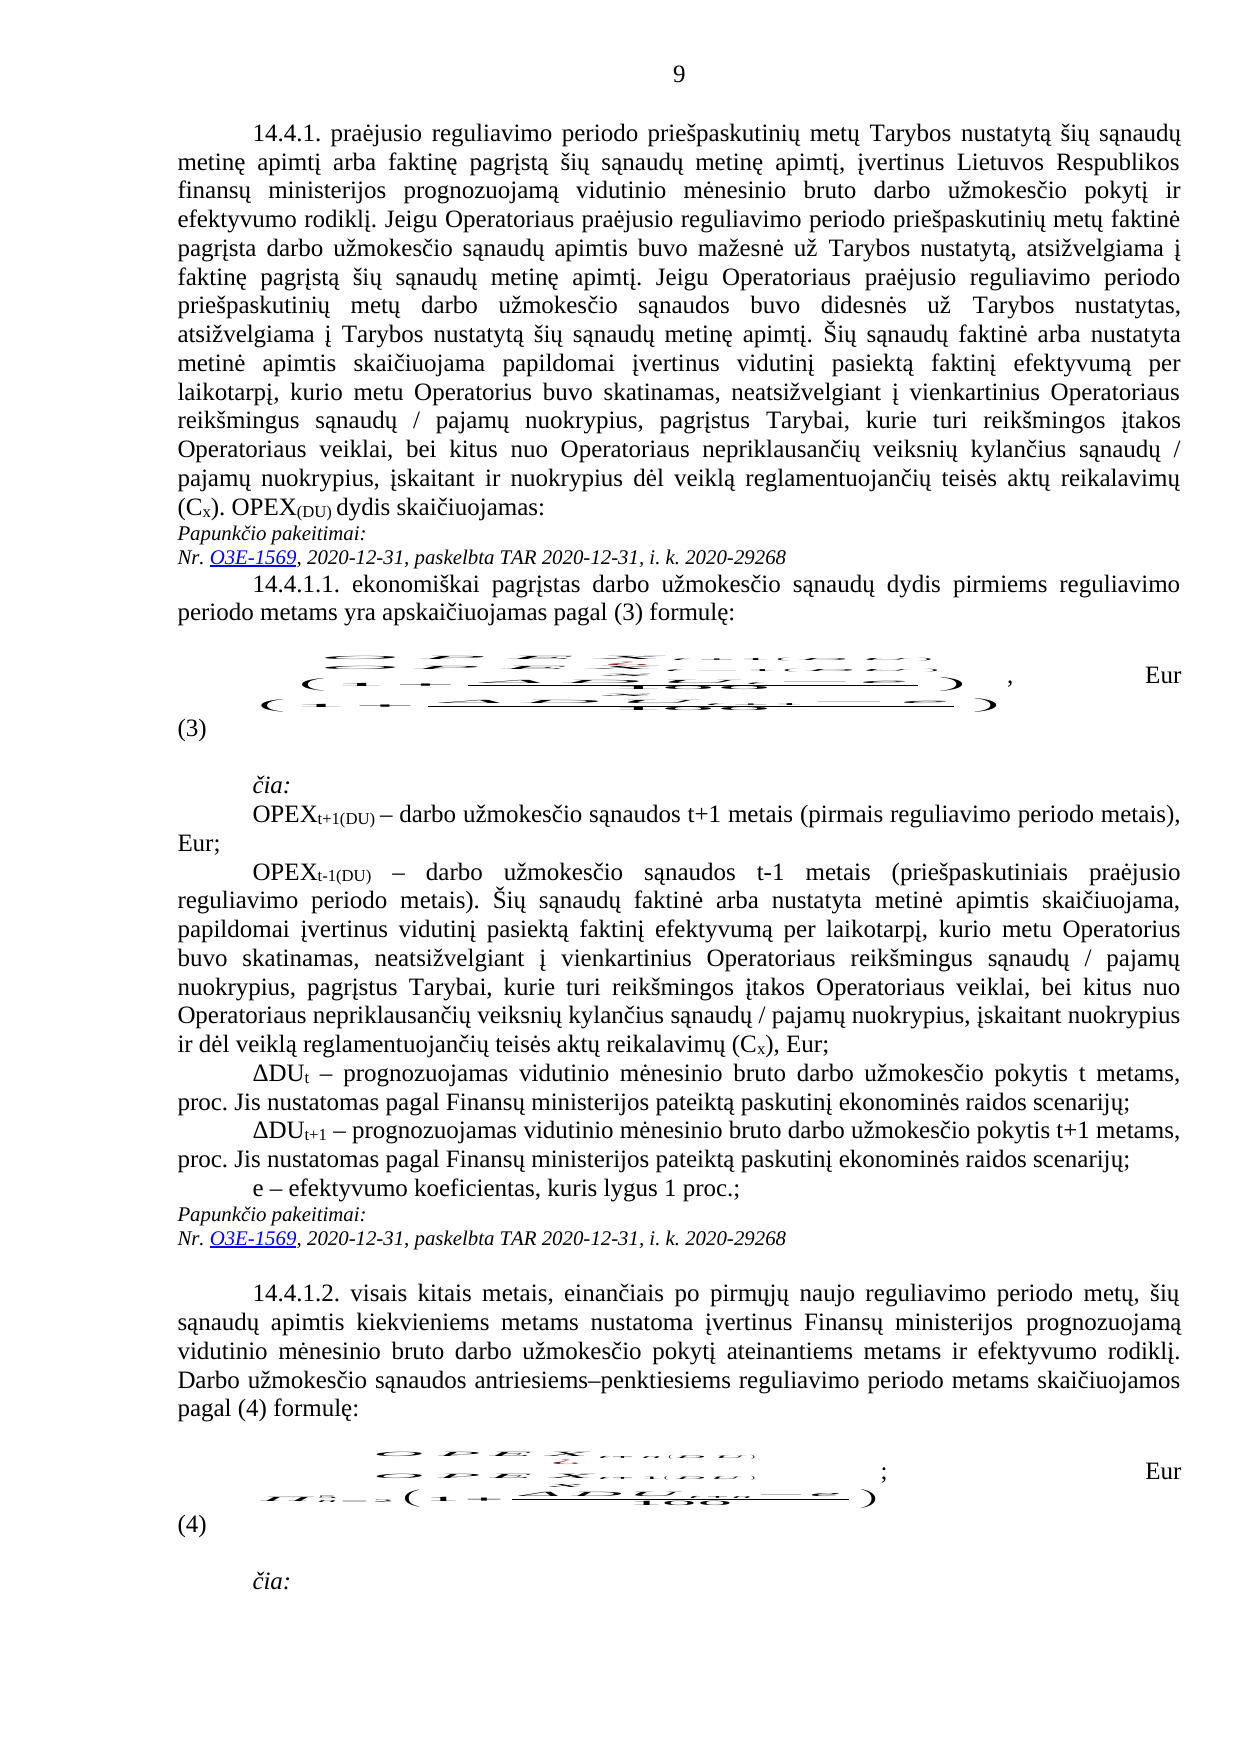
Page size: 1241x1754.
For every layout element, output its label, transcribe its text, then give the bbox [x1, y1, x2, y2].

text OPEXt+1(DU) – darbo užmokesčio sąnaudos t+1 metais (pirmais reguliavimo periodo metais), Eur; [177, 799, 1181, 857]
text e – efektyvumo koeficientas, kuris lygus 1 proc.; [177, 1173, 1181, 1202]
text čia: [177, 770, 1181, 799]
text 14.4.1.2. visais kitais metais, einančiais po pirmųjų naujo reguliavimo periodo metų, šių sąnaudų apimtis kiekvieniems metams nustatoma įvertinus Finansų ministerijos prognozuojamą vidutinio mėnesinio bruto darbo užmokesčio pokytį ateinantiems metams ir efektyvumo rodiklį. Darbo užmokesčio sąnaudos antriesiems–penktiesiems reguliavimo periodo metams skaičiuojamos pagal (4) formulę: [177, 1278, 1181, 1422]
text Papunkčio pakeitimai: [177, 1202, 1181, 1226]
text Nr. O3E-1569, 2020-12-31, paskelbta TAR 2020-12-31, i. k. 2020-29268 [177, 1226, 1181, 1250]
text čia: [177, 1566, 1181, 1595]
text Papunkčio pakeitimai: [177, 521, 1181, 545]
text Nr. O3E-1569, 2020-12-31, paskelbta TAR 2020-12-31, i. k. 2020-29268 [177, 545, 1181, 569]
text 14.4.1. praėjusio reguliavimo periodo priešpaskutinių metų Tarybos nustatytą šių sąnaudų metinę apimtį arba faktinę pagrįstą šių sąnaudų metinę apimtį, įvertinus Lietuvos Respublikos finansų ministerijos prognozuojamą vidutinio mėnesinio bruto darbo užmokesčio pokytį ir efektyvumo rodiklį. Jeigu Operatoriaus praėjusio reguliavimo periodo priešpaskutinių metų faktinė pagrįsta darbo užmokesčio sąnaudų apimtis buvo mažesnė už Tarybos nustatytą, atsižvelgiama į faktinę pagrįstą šių sąnaudų metinę apimtį. Jeigu Operatoriaus praėjusio reguliavimo periodo priešpaskutinių metų darbo užmokesčio sąnaudos buvo didesnės už Tarybos nustatytas, atsižvelgiama į Tarybos nustatytą šių sąnaudų metinę apimtį. Šių sąnaudų faktinė arba nustatyta metinė apimtis skaičiuojama papildomai įvertinus vidutinį pasiektą faktinį efektyvumą per laikotarpį, kurio metu Operatorius buvo skatinamas, neatsižvelgiant į vienkartinius Operatoriaus reikšmingus sąnaudų / pajamų nuokrypius, pagrįstus Tarybai, kurie turi reikšmingos įtakos Operatoriaus veiklai, bei kitus nuo Operatoriaus nepriklausančių veiksnių kylančius sąnaudų / pajamų nuokrypius, įskaitant ir nuokrypius dėl veiklą reglamentuojančių teisės aktų reikalavimų (Cx). OPEX(DU) dydis skaičiuojamas: [177, 118, 1181, 521]
text ΔDUt+1 – prognozuojamas vidutinio mėnesinio bruto darbo užmokesčio pokytis t+1 metams, proc. Jis nustatomas pagal Finansų ministerijos pateiktą paskutinį ekonominės raidos scenarijų; [177, 1115, 1181, 1173]
text 14.4.1.1. ekonomiškai pagrįstas darbo užmokesčio sąnaudų dydis pirmiems reguliavimo periodo metams yra apskaičiuojamas pagal (3) formulę: [177, 569, 1181, 626]
text ΔDUt – prognozuojamas vidutinio mėnesinio bruto darbo užmokesčio pokytis t metams, proc. Jis nustatomas pagal Finansų ministerijos pateiktą paskutinį ekonominės raidos scenarijų; [177, 1058, 1181, 1115]
text , Eur (3) [177, 655, 1181, 742]
text ; Eur (4) [177, 1451, 1181, 1537]
text OPEXt-1(DU) – darbo užmokesčio sąnaudos t-1 metais (priešpaskutiniais praėjusio reguliavimo periodo metais). Šių sąnaudų faktinė arba nustatyta metinė apimtis skaičiuojama, papildomai įvertinus vidutinį pasiektą faktinį efektyvumą per laikotarpį, kurio metu Operatorius buvo skatinamas, neatsižvelgiant į vienkartinius Operatoriaus reikšmingus sąnaudų / pajamų nuokrypius, pagrįstus Tarybai, kurie turi reikšmingos įtakos Operatoriaus veiklai, bei kitus nuo Operatoriaus nepriklausančių veiksnių kylančius sąnaudų / pajamų nuokrypius, įskaitant nuokrypius ir dėl veiklą reglamentuojančių teisės aktų reikalavimų (Cx), Eur; [177, 857, 1181, 1058]
